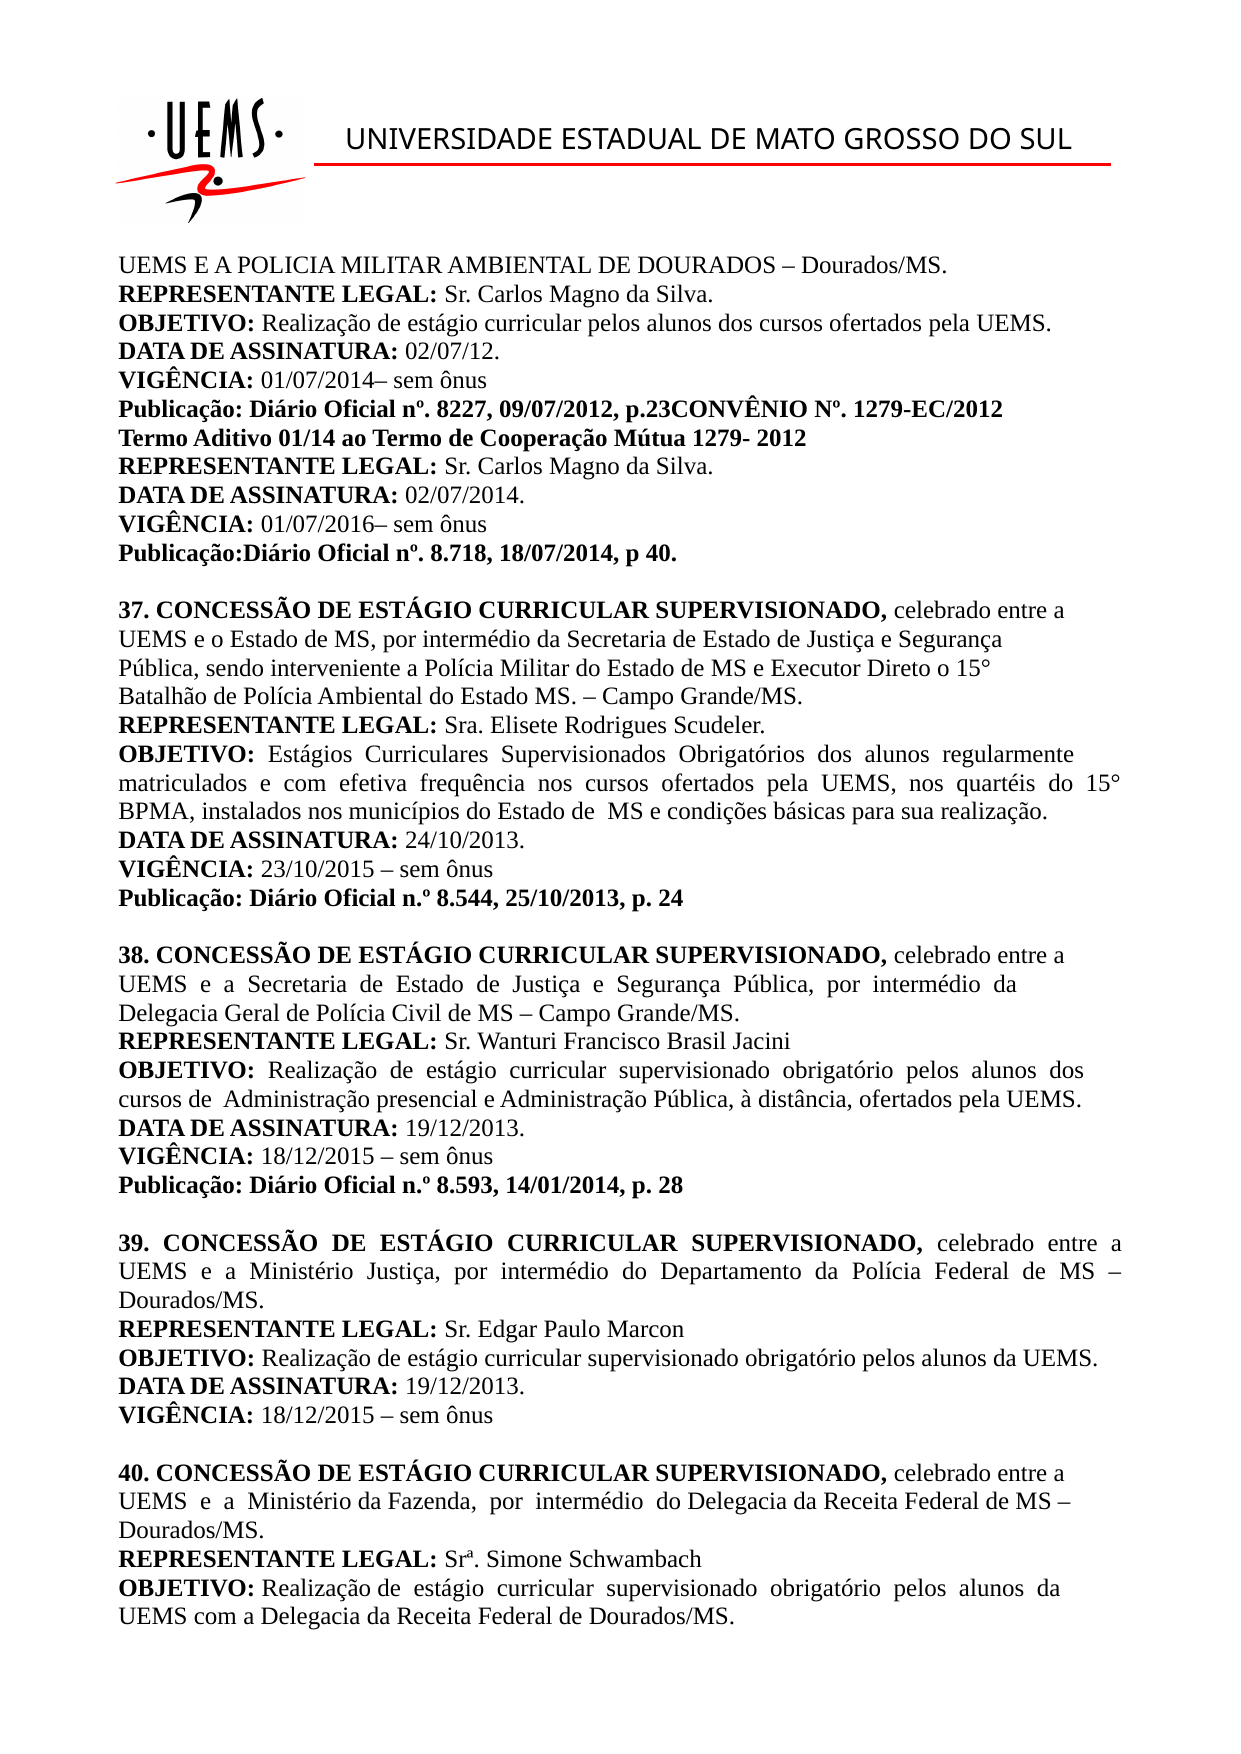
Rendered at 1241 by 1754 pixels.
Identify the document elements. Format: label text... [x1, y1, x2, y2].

text UEMS e a Secretaria de Estado de Justiça e Segurança Pública, por intermédio da [118, 969, 1122, 998]
text DATA DE ASSINATURA: 19/12/2013. [118, 1371, 1122, 1400]
text Delegacia Geral de Polícia Civil de MS – Campo Grande/MS. [118, 998, 1122, 1026]
text REPRESENTANTE LEGAL: Sr. Edgar Paulo Marcon [118, 1314, 1122, 1343]
text Publicação: Diário Oficial n.º 8.544, 25/10/2013, p. 24 [118, 883, 1122, 911]
text Batalhão de Polícia Ambiental do Estado MS. – Campo Grande/MS. [118, 681, 1122, 710]
text REPRESENTANTE LEGAL: Sra. Elisete Rodrigues Scudeler. [118, 710, 1122, 739]
text VIGÊNCIA: 23/10/2015 – sem ônus [118, 854, 1122, 883]
text VIGÊNCIA: 18/12/2015 – sem ônus [118, 1400, 1122, 1429]
text 40. CONCESSÃO DE ESTÁGIO CURRICULAR SUPERVISIONADO, celebrado entre a [118, 1458, 1122, 1486]
text UEMS E A POLICIA MILITAR AMBIENTAL DE DOURADOS – Dourados/MS. [118, 250, 1122, 279]
text REPRESENTANTE LEGAL: Srª. Simone Schwambach [118, 1544, 1122, 1573]
text DATA DE ASSINATURA: 24/10/2013. [118, 825, 1122, 854]
text cursos de Administração presencial e Administração Pública, à distância, ofertados pela UEMS. [118, 1084, 1122, 1113]
text VIGÊNCIA: 01/07/2014– sem ônus [118, 365, 1122, 394]
text OBJETIVO: Realização de estágio curricular supervisionado obrigatório pelos alunos da UEMS. [118, 1343, 1122, 1371]
text Termo Aditivo 01/14 ao Termo de Cooperação Mútua 1279- 2012 [118, 423, 1122, 451]
text REPRESENTANTE LEGAL: Sr. Carlos Magno da Silva. [118, 451, 1122, 480]
text DATA DE ASSINATURA: 19/12/2013. [118, 1113, 1122, 1141]
text OBJETIVO: Realização de estágio curricular pelos alunos dos cursos ofertados pela UEMS. [118, 308, 1122, 336]
text OBJETIVO: Realização de estágio curricular supervisionado obrigatório pelos alunos da UEMS com a Delegacia da Receita Federal de Dourados/MS. [118, 1573, 1122, 1630]
text UEMS e a Ministério da Fazenda, por intermédio do Delegacia da Receita Federal de MS – Dourados/MS. [118, 1486, 1122, 1544]
picture [115, 98, 306, 223]
text Pública, sendo interveniente a Polícia Militar do Estado de MS e Executor Direto o 15° [118, 653, 1122, 681]
text DATA DE ASSINATURA: 02/07/12. [118, 336, 1122, 365]
text VIGÊNCIA: 18/12/2015 – sem ônus [118, 1141, 1122, 1170]
text Publicação:Diário Oficial nº. 8.718, 18/07/2014, p 40. [118, 538, 1122, 566]
text OBJETIVO: Realização de estágio curricular supervisionado obrigatório pelos alunos dos [118, 1055, 1122, 1084]
text matriculados e com efetiva frequência nos cursos ofertados pela UEMS, nos quartéis do 15° BPMA, instalados nos municípios do Estado de MS e condições básicas para sua realização. [118, 768, 1122, 825]
text Publicação: Diário Oficial n.º 8.593, 14/01/2014, p. 28 [118, 1170, 1122, 1199]
text 39. CONCESSÃO DE ESTÁGIO CURRICULAR SUPERVISIONADO, celebrado entre a UEMS e a Ministério Justiça, por intermédio do Departamento da Polícia Federal de MS – Dourados/MS. [118, 1228, 1122, 1314]
text DATA DE ASSINATURA: 02/07/2014. [118, 480, 1122, 509]
text VIGÊNCIA: 01/07/2016– sem ônus [118, 509, 1122, 538]
text REPRESENTANTE LEGAL: Sr. Carlos Magno da Silva. [118, 279, 1122, 308]
text Publicação: Diário Oficial nº. 8227, 09/07/2012, p.23CONVÊNIO Nº. 1279-EC/2012 [118, 394, 1122, 423]
text OBJETIVO: Estágios Curriculares Supervisionados Obrigatórios dos alunos regularmente [118, 739, 1122, 768]
text REPRESENTANTE LEGAL: Sr. Wanturi Francisco Brasil Jacini [118, 1026, 1122, 1055]
text 38. CONCESSÃO DE ESTÁGIO CURRICULAR SUPERVISIONADO, celebrado entre a [118, 940, 1122, 969]
text 37. CONCESSÃO DE ESTÁGIO CURRICULAR SUPERVISIONADO, celebrado entre a [118, 595, 1122, 624]
text UEMS e o Estado de MS, por intermédio da Secretaria de Estado de Justiça e Segurança [118, 624, 1122, 653]
